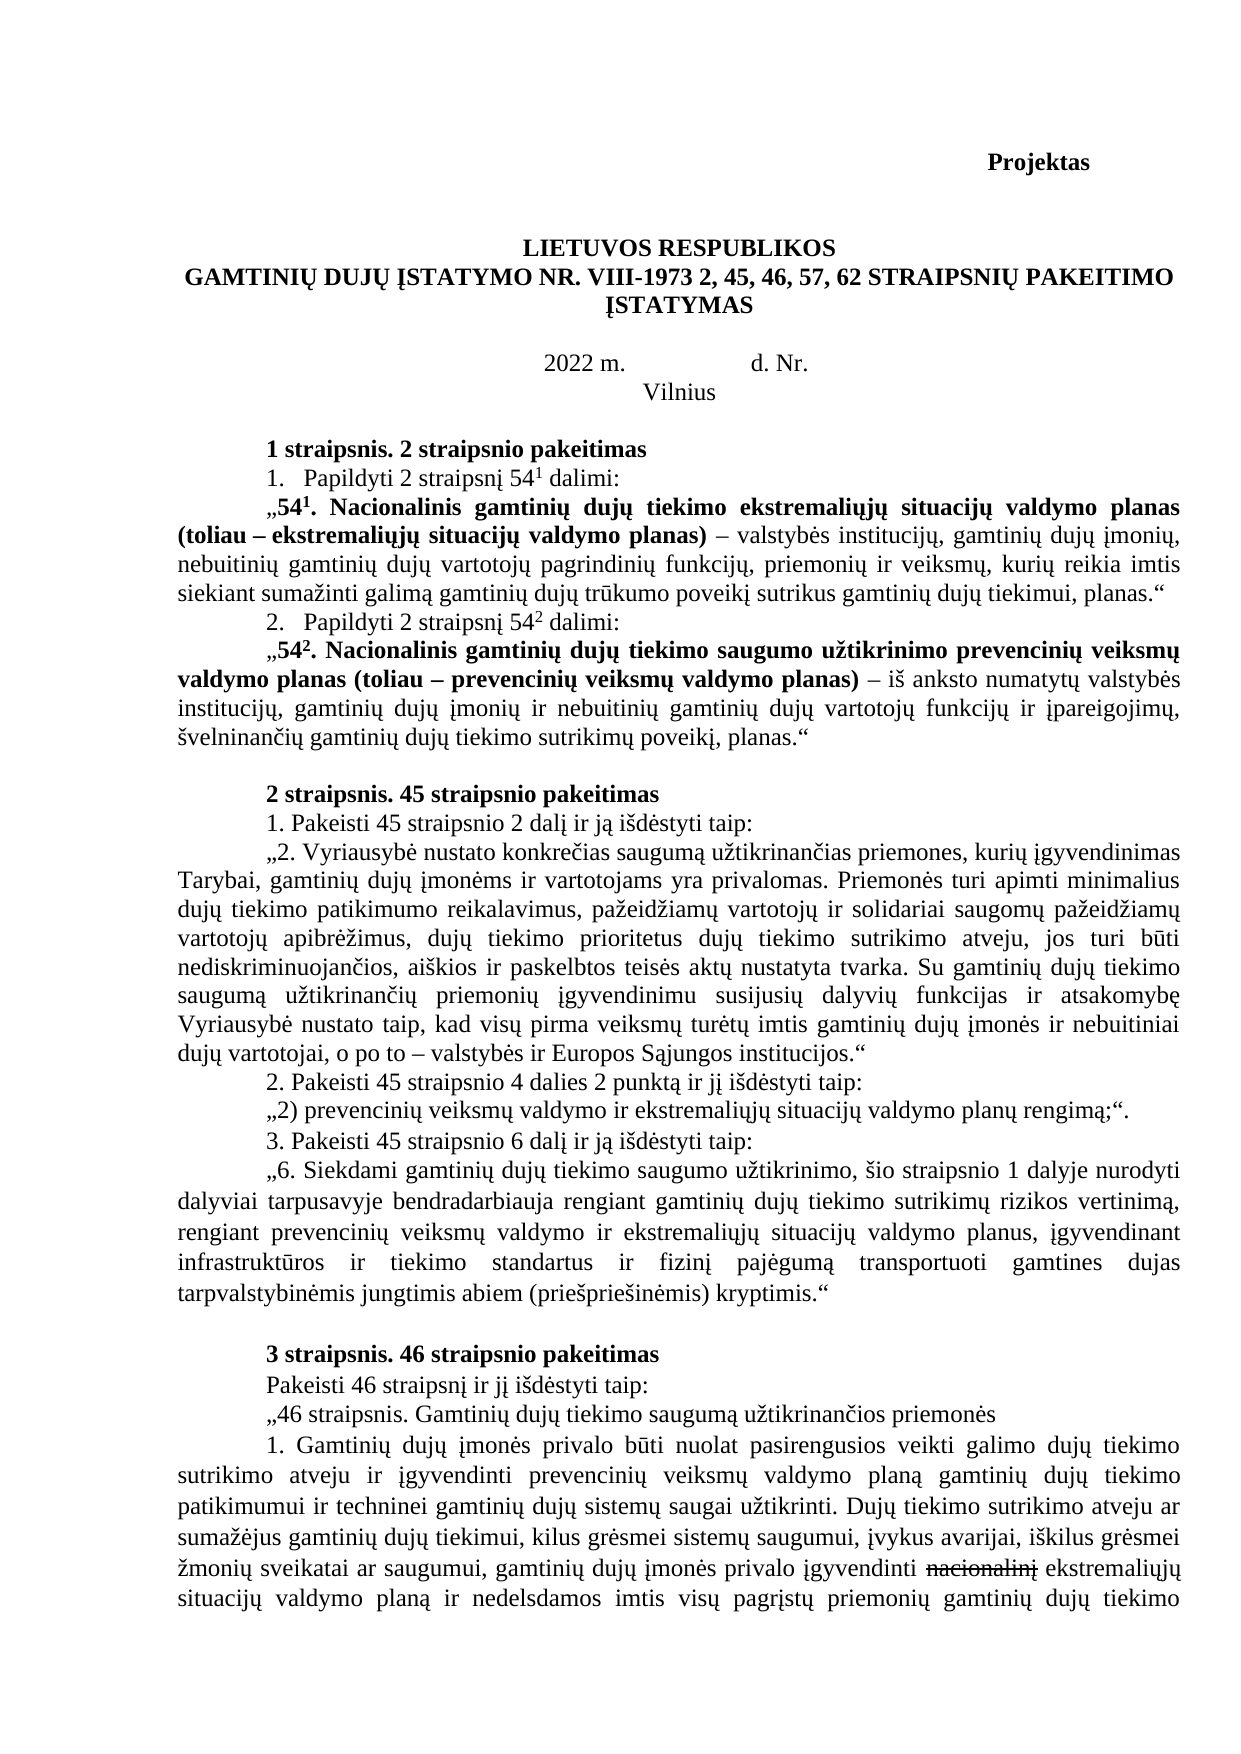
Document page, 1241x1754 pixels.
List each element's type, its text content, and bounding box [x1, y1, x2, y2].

text Pakeisti 46 straipsnį ir jį išdėstyti taip: [177, 1370, 1181, 1399]
text 1. Pakeisti 45 straipsnio 2 dalį ir ją išdėstyti taip: [177, 808, 1181, 837]
text Vilnius [177, 377, 1181, 406]
text 2 straipsnis. 45 straipsnio pakeitimas [177, 779, 1181, 808]
text 1 straipsnis. 2 straipsnio pakeitimas [177, 434, 1181, 463]
text 2022 m. d. Nr. [177, 348, 1181, 377]
text 3. Pakeisti 45 straipsnio 6 dalį ir ją išdėstyti taip: [266, 1126, 1181, 1155]
text „2. Vyriausybė nustato konkrečias saugumą užtikrinančias priemones, kurių įgyvendinimas Tarybai, gamtinių dujų įmonėms ir vartotojams yra privalomas. Priemonės turi apimti minimalius dujų tiekimo patikimumo reikalavimus, pažeidžiamų vartotojų ir solidariai saugomų pažeidžiamų vartotojų apibrėžimus, dujų tiekimo prioritetus dujų tiekimo sutrikimo atveju, jos turi būti nediskriminuojančios, aiškios ir paskelbtos teisės aktų nustatyta tvarka. Su gamtinių dujų tiekimo saugumą užtikrinančių priemonių įgyvendinimu susijusių dalyvių funkcijas ir atsakomybę Vyriausybė nustato taip, kad visų pirma veiksmų turėtų imtis gamtinių dujų įmonės ir nebuitiniai dujų vartotojai, o po to – valstybės ir Europos Sąjungos institucijos.“ [177, 837, 1181, 1067]
text 3 straipsnis. 46 straipsnio pakeitimas [177, 1339, 1181, 1368]
text 2. Pakeisti 45 straipsnio 4 dalies 2 punktą ir jį išdėstyti taip: [266, 1067, 1181, 1096]
text 2. Papildyti 2 straipsnį 542 dalimi: [266, 607, 1181, 636]
text 1. Gamtinių dujų įmonės privalo būti nuolat pasirengusios veikti galimo dujų tiekimo sutrikimo atveju ir įgyvendinti prevencinių veiksmų valdymo planą gamtinių dujų tiekimo patikimumui ir techninei gamtinių dujų sistemų saugai užtikrinti. Dujų tiekimo sutrikimo atveju ar sumažėjus gamtinių dujų tiekimui, kilus grėsmei sistemų saugumui, įvykus avarijai, iškilus grėsmei žmonių sveikatai ar saugumui, gamtinių dujų įmonės privalo įgyvendinti nacionalinį ekstremaliųjų situacijų valdymo planą ir nedelsdamos imtis visų pagrįstų priemonių gamtinių dujų tiekimo [177, 1430, 1181, 1612]
text „2) prevencinių veiksmų valdymo ir ekstremaliųjų situacijų valdymo planų rengimą;“. [177, 1096, 1181, 1124]
text „6. Siekdami gamtinių dujų tiekimo saugumo užtikrinimo, šio straipsnio 1 dalyje nurodyti dalyviai tarpusavyje bendradarbiauja rengiant gamtinių dujų tiekimo sutrikimų rizikos vertinimą, rengiant prevencinių veiksmų valdymo ir ekstremaliųjų situacijų valdymo planus, įgyvendinant infrastruktūros ir tiekimo standartus ir fizinį pajėgumą transportuoti gamtines dujas tarpvalstybinėmis jungtimis abiem (priešpriešinėmis) kryptimis.“ [177, 1155, 1181, 1307]
text 1. Papildyti 2 straipsnį 541 dalimi: [266, 463, 1181, 492]
text Projektas [945, 147, 1181, 176]
text „542. Nacionalinis gamtinių dujų tiekimo saugumo užtikrinimo prevencinių veiksmų valdymo planas (toliau – prevencinių veiksmų valdymo planas) – iš anksto numatytų valstybės institucijų, gamtinių dujų įmonių ir nebuitinių gamtinių dujų vartotojų funkcijų ir įpareigojimų, švelninančių gamtinių dujų tiekimo sutrikimų poveikį, planas.“ [177, 636, 1181, 751]
text ĮSTATYMAS [177, 291, 1181, 319]
text „541. Nacionalinis gamtinių dujų tiekimo ekstremaliųjų situacijų valdymo planas (toliau – ekstremaliųjų situacijų valdymo planas) – valstybės institucijų, gamtinių dujų įmonių, nebuitinių gamtinių dujų vartotojų pagrindinių funkcijų, priemonių ir veiksmų, kurių reikia imtis siekiant sumažinti galimą gamtinių dujų trūkumo poveikį sutrikus gamtinių dujų tiekimui, planas.“ [177, 492, 1181, 607]
text LIETUVOS RESPUBLIKOS [177, 233, 1181, 262]
text „46 straipsnis. Gamtinių dujų tiekimo saugumą užtikrinančios priemonės [177, 1399, 1181, 1428]
text GAMTINIŲ DUJŲ ĮSTATYMO NR. VIII-1973 2, 45, 46, 57, 62 STRAIPSNIų PAKEITIMO [177, 262, 1181, 291]
